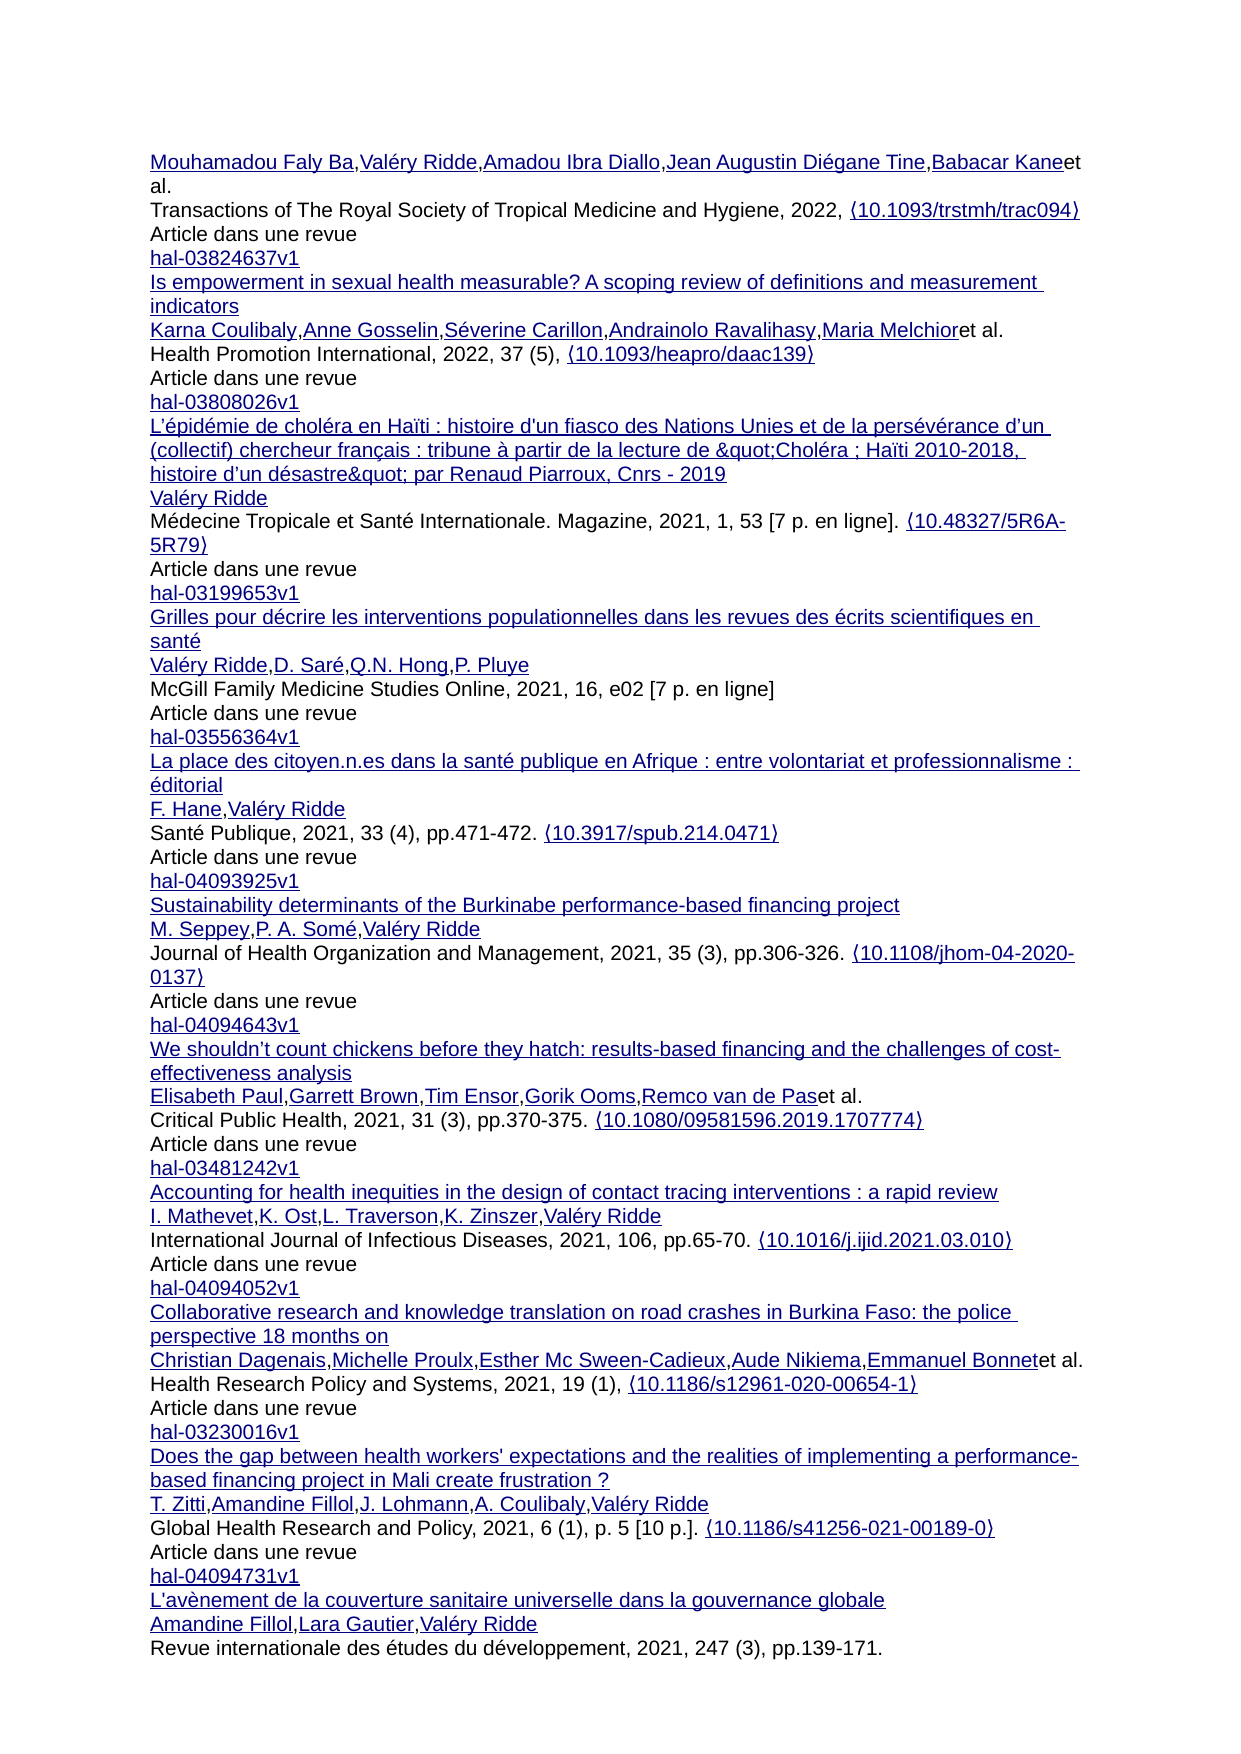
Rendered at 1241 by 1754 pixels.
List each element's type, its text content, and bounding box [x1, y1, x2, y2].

table_cell L’épidémie de choléra en Haïti : histoire d'un fiasco des Nations Unies et de la persévérance d’un (collectif) chercheur français : tribune à partir de la lecture de &quot;Choléra ; Haïti 2010-2018, histoire d’un désastre&quot; par Renaud Piarroux, Cnrs - 2019 Valéry Ridde Médecine Tropicale et Santé Internationale. Magazine, 2021, 1, 53 [7 p. en ligne]. ⟨10.48327/5R6A-5R79⟩ Article dans une revue hal-03199653v1 [150, 414, 1090, 605]
table_cell Does the gap between health workers' expectations and the realities of implementing a performance-based financing project in Mali create frustration ? T. Zitti,Amandine Fillol,J. Lohmann,A. Coulibaly,Valéry Ridde Global Health Research and Policy, 2021, 6 (1), p. 5 [10 p.]. ⟨10.1186/s41256-021-00189-0⟩ Article dans une revue hal-04094731v1 [150, 1444, 1090, 1587]
table_cell Collaborative research and knowledge translation on road crashes in Burkina Faso: the police perspective 18 months on Christian Dagenais,Michelle Proulx,Esther Mc Sween-Cadieux,Aude Nikiema,Emmanuel Bonnetet al. Health Research Policy and Systems, 2021, 19 (1), ⟨10.1186/s12961-020-00654-1⟩ Article dans une revue hal-03230016v1 [150, 1300, 1090, 1444]
table_cell L'avènement de la couverture sanitaire universelle dans la gouvernance globale Amandine Fillol,Lara Gautier,Valéry Ridde Revue internationale des études du développement, 2021, 247 (3), pp.139-171. [150, 1588, 1090, 1659]
table_cell Accounting for health inequities in the design of contact tracing interventions : a rapid review I. Mathevet,K. Ost,L. Traverson,K. Zinszer,Valéry Ridde International Journal of Infectious Diseases, 2021, 106, pp.65-70. ⟨10.1016/j.ijid.2021.03.010⟩ Article dans une revue hal-04094052v1 [150, 1180, 1090, 1300]
table_cell We shouldn’t count chickens before they hatch: results-based financing and the challenges of cost-effectiveness analysis Elisabeth Paul,Garrett Brown,Tim Ensor,Gorik Ooms,Remco van de Paset al. Critical Public Health, 2021, 31 (3), pp.370-375. ⟨10.1080/09581596.2019.1707774⟩ Article dans une revue hal-03481242v1 [150, 1036, 1090, 1180]
table_cell Is empowerment in sexual health measurable? A scoping review of definitions and measurement indicators Karna Coulibaly,Anne Gosselin,Séverine Carillon,Andrainolo Ravalihasy,Maria Melchioret al. Health Promotion International, 2022, 37 (5), ⟨10.1093/heapro/daac139⟩ Article dans une revue hal-03808026v1 [150, 270, 1090, 413]
table_cell Mouhamadou Faly Ba,Valéry Ridde,Amadou Ibra Diallo,Jean Augustin Diégane Tine,Babacar Kaneet al. Transactions of The Royal Society of Tropical Medicine and Hygiene, 2022, ⟨10.1093/trstmh/trac094⟩ Article dans une revue hal-03824637v1 [150, 150, 1090, 270]
table_cell Grilles pour décrire les interventions populationnelles dans les revues des écrits scientifiques en santé Valéry Ridde,D. Saré,Q.N. Hong,P. Pluye McGill Family Medicine Studies Online, 2021, 16, e02 [7 p. en ligne] Article dans une revue hal-03556364v1 [150, 605, 1090, 749]
table_cell La place des citoyen.n.es dans la santé publique en Afrique : entre volontariat et professionnalisme : éditorial F. Hane,Valéry Ridde Santé Publique, 2021, 33 (4), pp.471-472. ⟨10.3917/spub.214.0471⟩ Article dans une revue hal-04093925v1 [150, 749, 1090, 893]
table_cell Sustainability determinants of the Burkinabe performance-based financing project M. Seppey,P. A. Somé,Valéry Ridde Journal of Health Organization and Management, 2021, 35 (3), pp.306-326. ⟨10.1108/jhom-04-2020-0137⟩ Article dans une revue hal-04094643v1 [150, 893, 1090, 1036]
